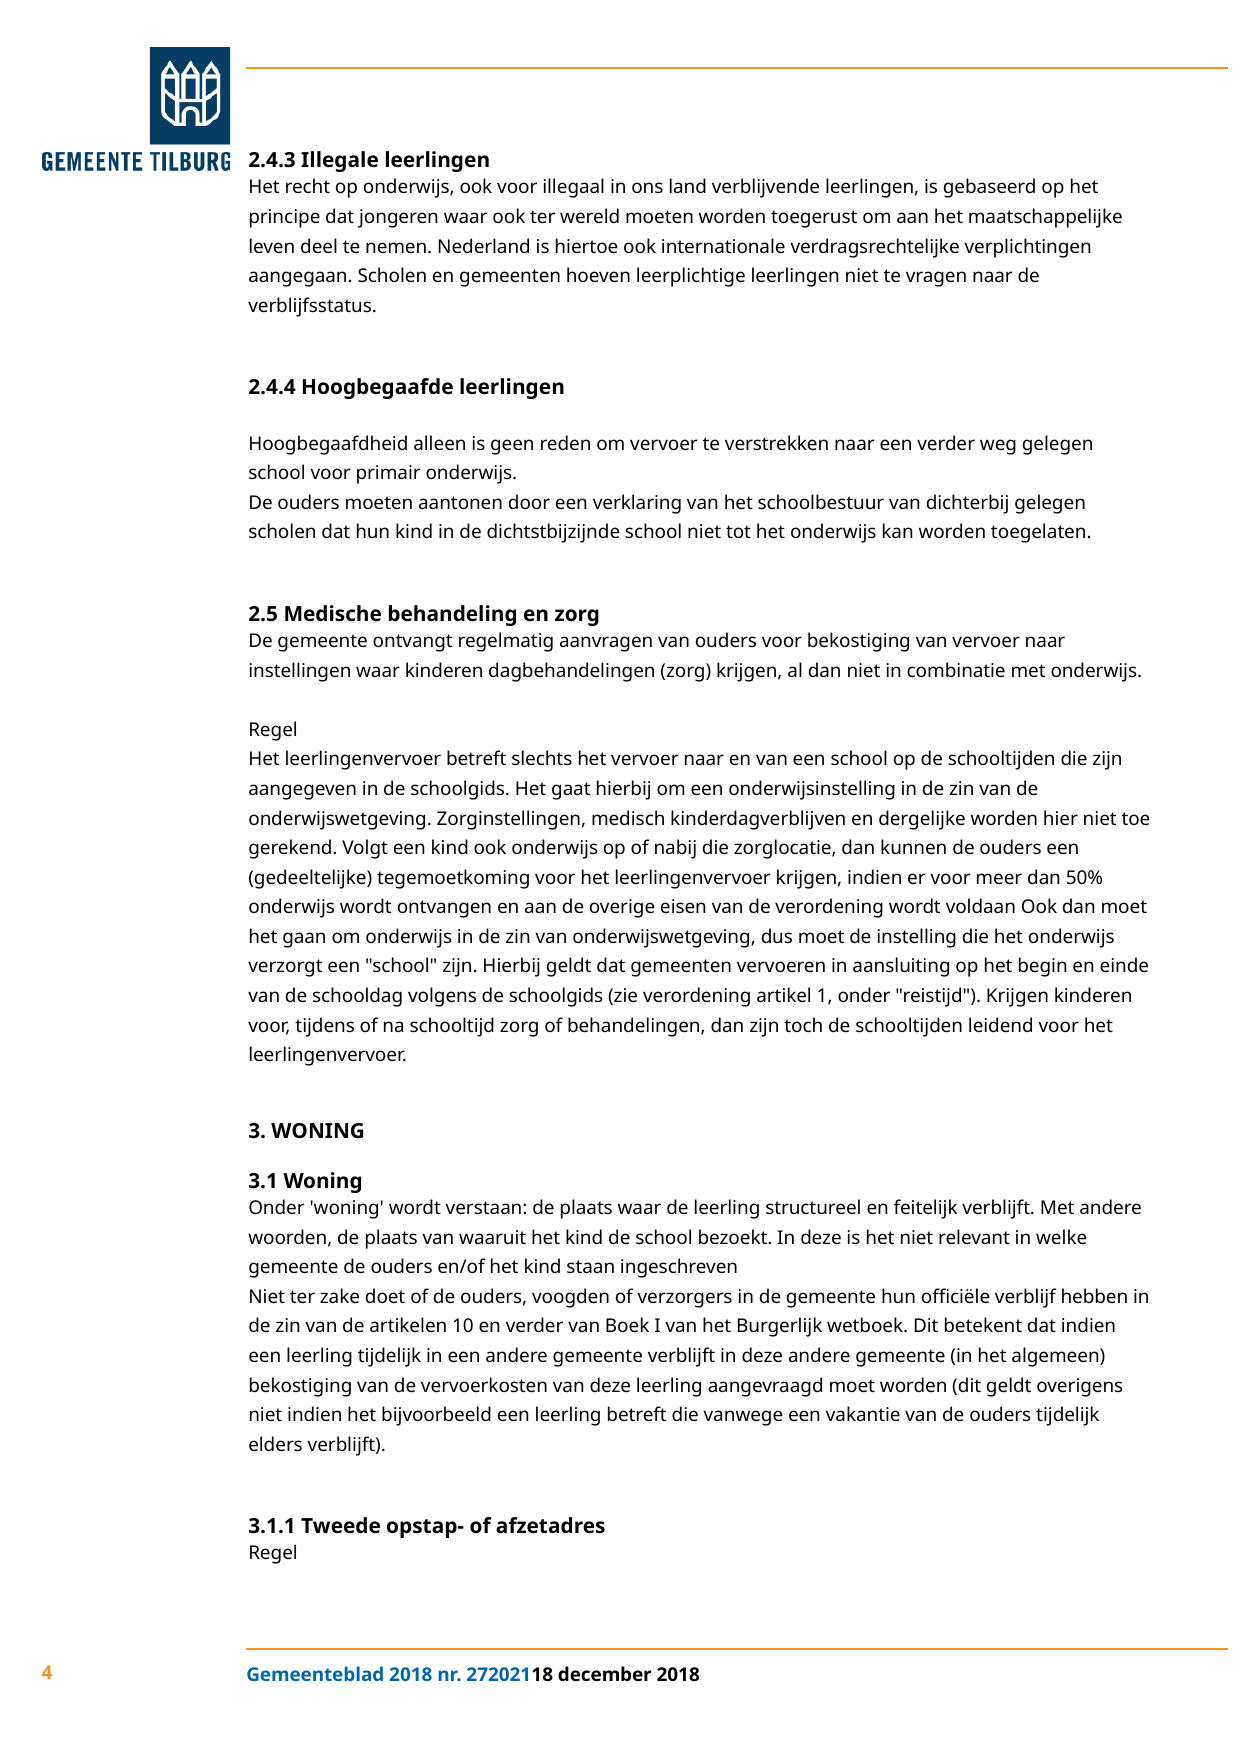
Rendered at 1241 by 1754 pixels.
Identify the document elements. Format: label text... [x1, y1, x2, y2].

text Niet ter zake doet of de ouders, voogden of verzorgers in de gemeente hun officiële verblijf hebben in de zin van de artikelen 10 en verder van Boek I van het Burgerlijk wetboek. Dit betekent dat indien een leerling tijdelijk in een andere gemeente verblijft in deze andere gemeente (in het algemeen) bekostiging van de vervoerkosten van deze leerling aangevraagd moet worden (dit geldt overigens niet indien het bijvoorbeeld een leerling betreft die vanwege een vakantie van de ouders tijdelijk elders verblijft). [248, 1283, 1152, 1457]
text Regel [248, 716, 1152, 742]
picture [41, 47, 231, 172]
text 3. WONING [248, 1117, 1152, 1145]
text Het leerlingenvervoer betreft slechts het vervoer naar en van een school op de schooltijden die zijn aangegeven in de schoolgids. Het gaat hierbij om een onderwijsinstelling in de zin van de onderwijswetgeving. Zorginstellingen, medisch kinderdagverblijven en dergelijke worden hier niet toe gerekend. Volgt een kind ook onderwijs op of nabij die zorglocatie, dan kunnen de ouders een (gedeeltelijke) tegemoetkoming voor het leerlingenvervoer krijgen, indien er voor meer dan 50% onderwijs wordt ontvangen en aan de overige eisen van de verordening wordt voldaan Ook dan moet het gaan om onderwijs in de zin van onderwijswetgeving, dus moet de instelling die het onderwijs verzorgt een "school" zijn. Hierbij geldt dat gemeenten vervoeren in aansluiting op het begin en einde van de schooldag volgens de schoolgids (zie verordening artikel 1, onder "reistijd"). Krijgen kinderen voor, tijdens of na schooltijd zorg of behandelingen, dan zijn toch de schooltijden leidend voor het leerlingenvervoer. [248, 746, 1152, 1067]
text Onder 'woning' wordt verstaan: de plaats waar de leerling structureel en feitelijk verblijft. Met andere woorden, de plaats van waaruit het kind de school bezoekt. In deze is het niet relevant in welke gemeente de ouders en/of het kind staan ingeschreven [248, 1194, 1152, 1279]
text Het recht op onderwijs, ook voor illegaal in ons land verblijvende leerlingen, is gebaseerd op het principe dat jongeren waar ook ter wereld moeten worden toegerust om aan het maatschappelijke leven deel te nemen. Nederland is hiertoe ook internationale verdragsrechtelijke verplichtingen aangegaan. Scholen en gemeenten hoeven leerplichtige leerlingen niet te vragen naar de verblijfsstatus. [248, 174, 1152, 318]
text 2.4.3 Illegale leerlingen [248, 145, 1152, 174]
text Hoogbegaafdheid alleen is geen reden om vervoer te verstrekken naar een verder weg gelegen school voor primair onderwijs. [248, 430, 1152, 485]
text De gemeente ontvangt regelmatig aanvragen van ouders voor bekostiging van vervoer naar instellingen waar kinderen dagbehandelingen (zorg) krijgen, al dan niet in combinatie met onderwijs. [248, 627, 1152, 682]
text 2.4.4 Hoogbegaafde leerlingen [248, 372, 1152, 400]
text 3.1 Woning [248, 1166, 1152, 1194]
text Regel [248, 1539, 1152, 1565]
text 2.5 Medische behandeling en zorg [248, 599, 1152, 627]
text De ouders moeten aantonen door een verklaring van het schoolbestuur van dichterbij gelegen scholen dat hun kind in de dichtstbijzijnde school niet tot het onderwijs kan worden toegelaten. [248, 489, 1152, 544]
text 3.1.1 Tweede opstap- of afzetadres [248, 1511, 1152, 1539]
